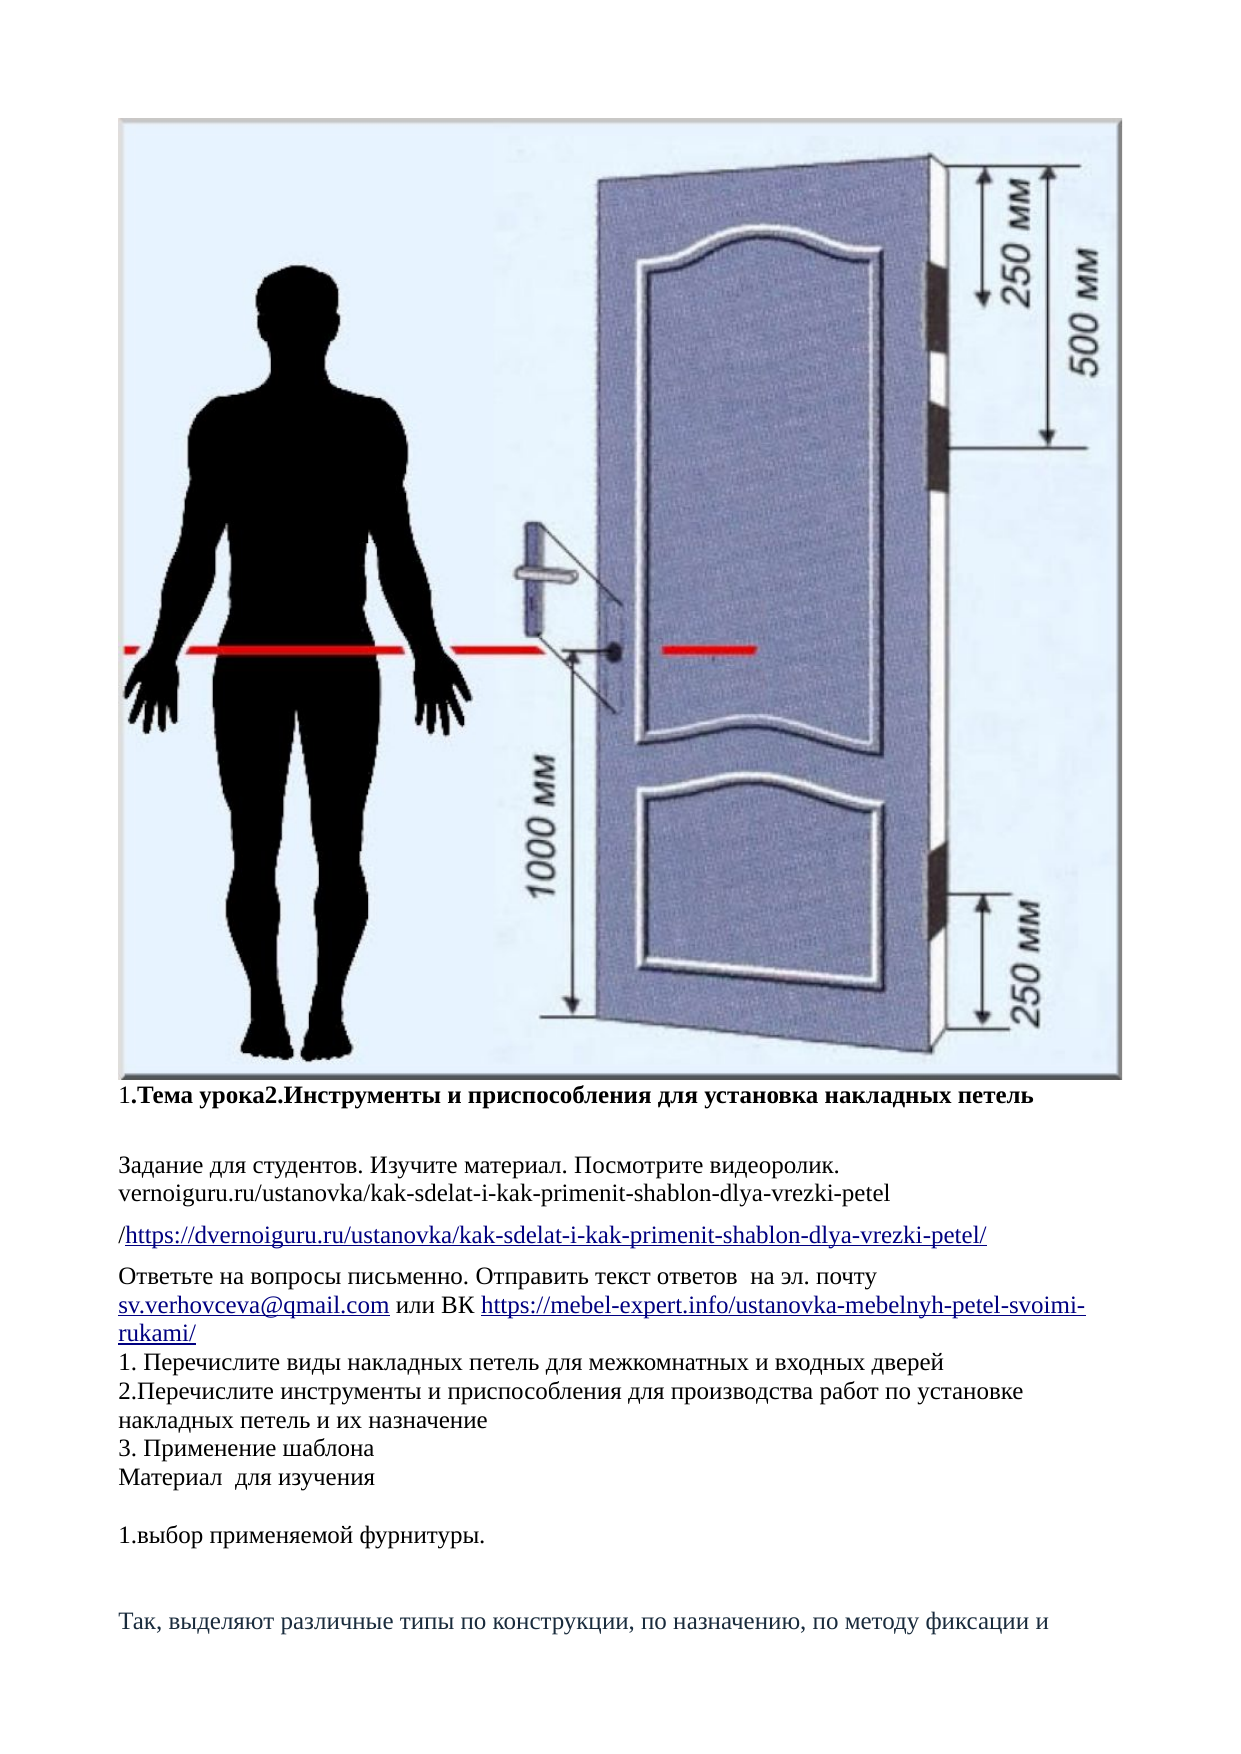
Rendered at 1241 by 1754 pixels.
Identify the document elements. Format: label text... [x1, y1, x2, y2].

text Ответьте на вопросы письменно. Отправить текст ответов на эл. почту sv.verhovceva@qmail.com или ВК https://mebel-expert.info/ustanovka-mebelnyh-petel-svoimi-rukami/ [118, 1261, 1122, 1347]
text 1. Перечислите виды накладных петель для межкомнатных и входных дверей [118, 1347, 1122, 1376]
text 1.выбор применяемой фурнитуры. [118, 1520, 1122, 1548]
text 2.Перечислите инструменты и приспособления для производства работ по установке накладных петель и их назначение [118, 1376, 1122, 1433]
text /https://dvernoiguru.ru/ustanovka/kak-sdelat-i-kak-primenit-shablon-dlya-vrezki-petel/ [118, 1220, 1122, 1248]
text Задание для студентов. Изучите материал. Посмотрите видеоролик. vernoiguru.ru/ustanovka/kak-sdelat-i-kak-primenit-shablon-dlya-vrezki-petel [118, 1150, 1122, 1207]
text 3. Применение шаблона [118, 1433, 1122, 1462]
text Так, выделяют различные типы по конструкции, по назначению, по методу фиксации и [118, 1606, 1122, 1635]
picture [118, 118, 1123, 1080]
text Материал для изучения [118, 1462, 1122, 1491]
text 1.Тема урока2.Инструменты и приспособления для установка накладных петель [118, 1080, 1122, 1108]
